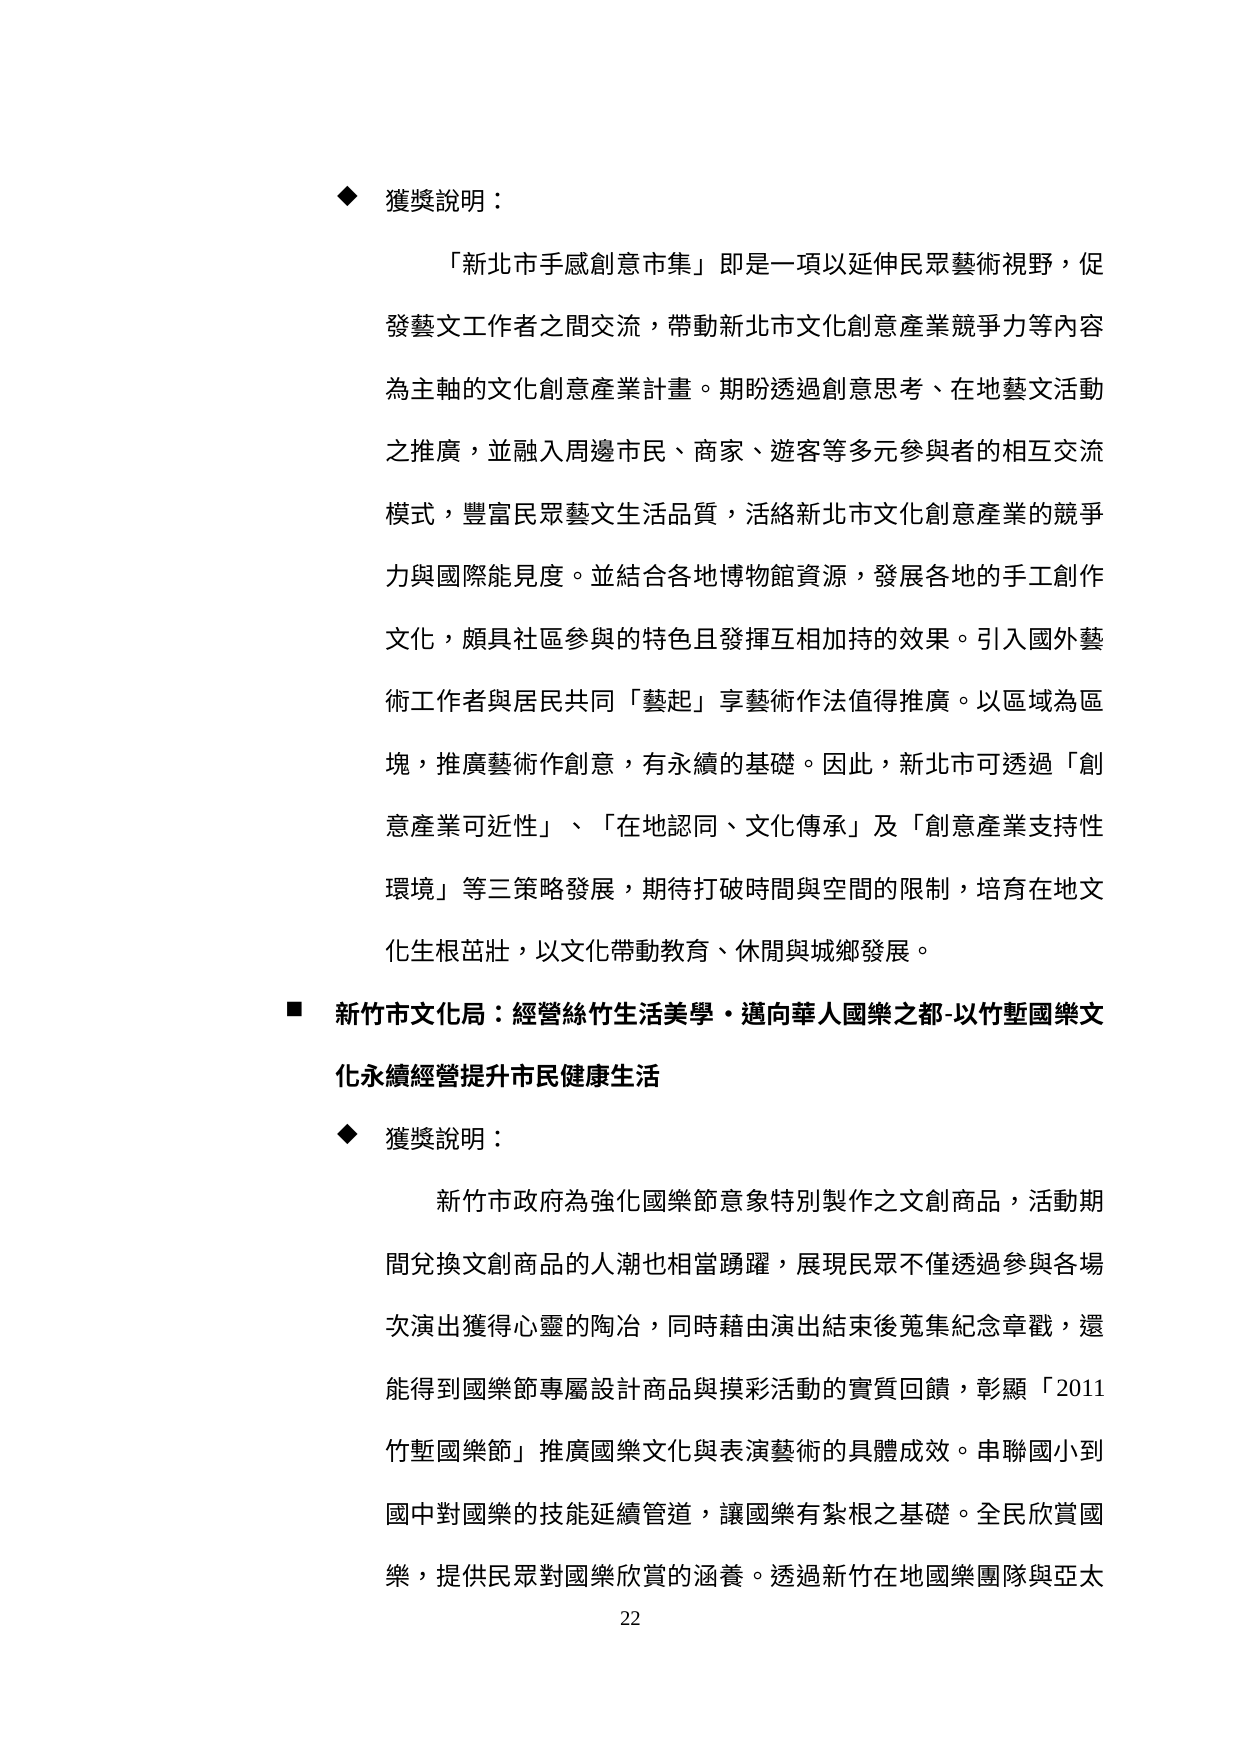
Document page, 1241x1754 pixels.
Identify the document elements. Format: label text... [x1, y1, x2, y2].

text 「新北市手感創意市集」即是一項以延伸民眾藝術視野，促發藝文工作者之間交流，帶動新北市文化創意產業競爭力等內容為主軸的文化創意產業計畫。期盼透過創意思考、在地藝文活動之推廣，並融入周邊市民、商家、遊客等多元參與者的相互交流模式，豐富民眾藝文生活品質，活絡新北市文化創意產業的競爭力與國際能見度。並結合各地博物館資源，發展各地的手工創作文化，頗具社區參與的特色且發揮互相加持的效果。引入國外藝術工作者與居民共同「藝起」享藝術作法值得推廣。以區域為區塊，推廣藝術作創意，有永續的基礎。因此，新北市可透過「創意產業可近性」、「在地認同、文化傳承」及「創意產業支持性環境」等三策略發展，期待打破時間與空間的限制，培育在地文化生根茁壯，以文化帶動教育、休閒與城鄉發展。 [385, 221, 1105, 402]
text 新竹市政府為強化國樂節意象特別製作之文創商品，活動期間兌換文創商品的人潮也相當踴躍，展現民眾不僅透過參與各場次演出獲得心靈的陶冶，同時藉由演出結束後蒐集紀念章戳，還能得到國樂節專屬設計商品與摸彩活動的實質回饋，彰顯「2011竹塹國樂節」推廣國樂文化與表演藝術的具體成效。串聯國小到國中對國樂的技能延續管道，讓國樂有紮根之基礎。全民欣賞國樂，提供民眾對國樂欣賞的涵養。透過新竹在地國樂團隊與亞太地區專業團體、獨奏家與指揮家的密切交流，不僅提升在地的國樂展演能量，促進本土表演藝術的國際接軌，同時讓這座音樂之都、美感之城藉由國樂節主題「百年樂揚、熱情奏響」的品牌形塑，譜寫出新竹市舉步邁向華人國樂之都的嶄新樂章。整體成效，值得嘉許。 [385, 1352, 1105, 1596]
list 獲獎說明： [335, 158, 1105, 221]
